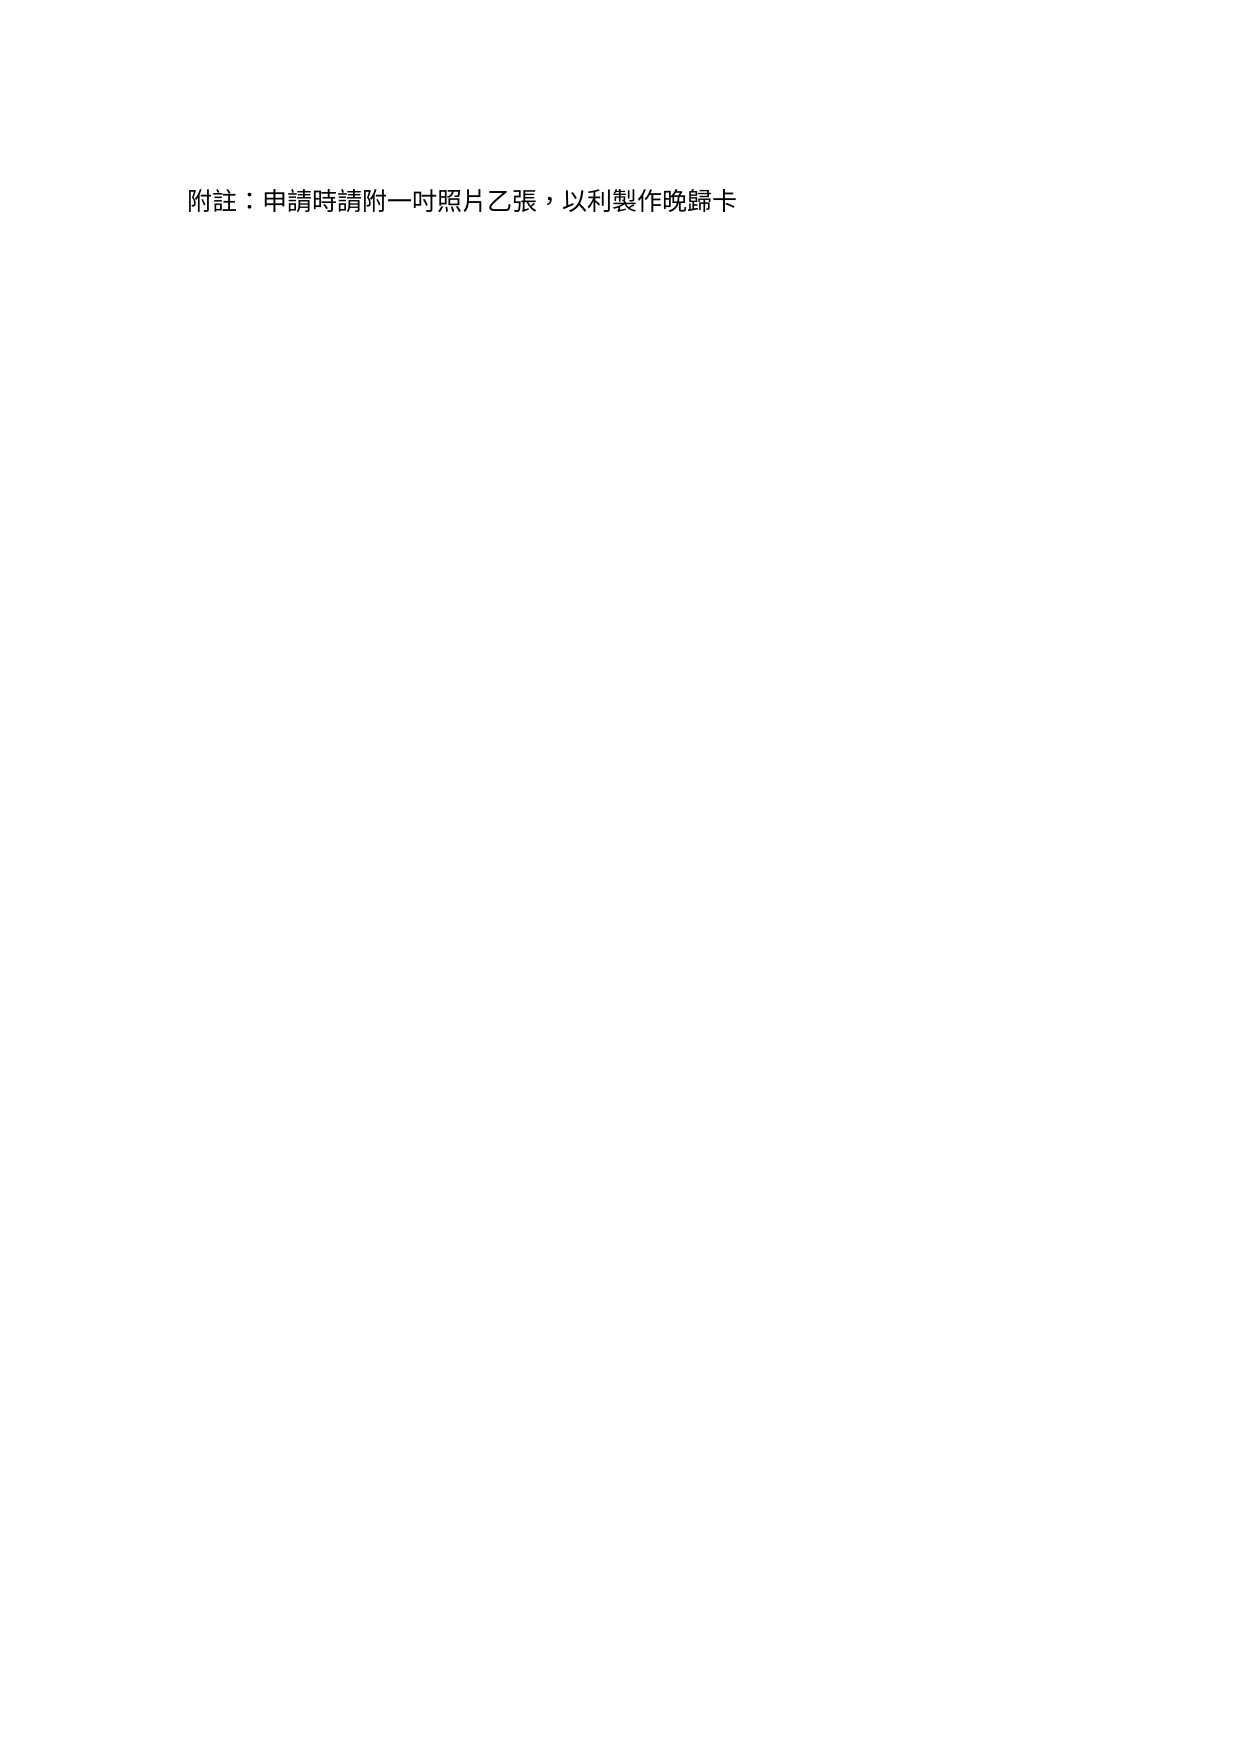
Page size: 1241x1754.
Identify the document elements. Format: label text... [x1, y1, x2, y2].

text 附註：申請時請附一吋照片乙張，以利製作晚歸卡 [187, 158, 1053, 221]
